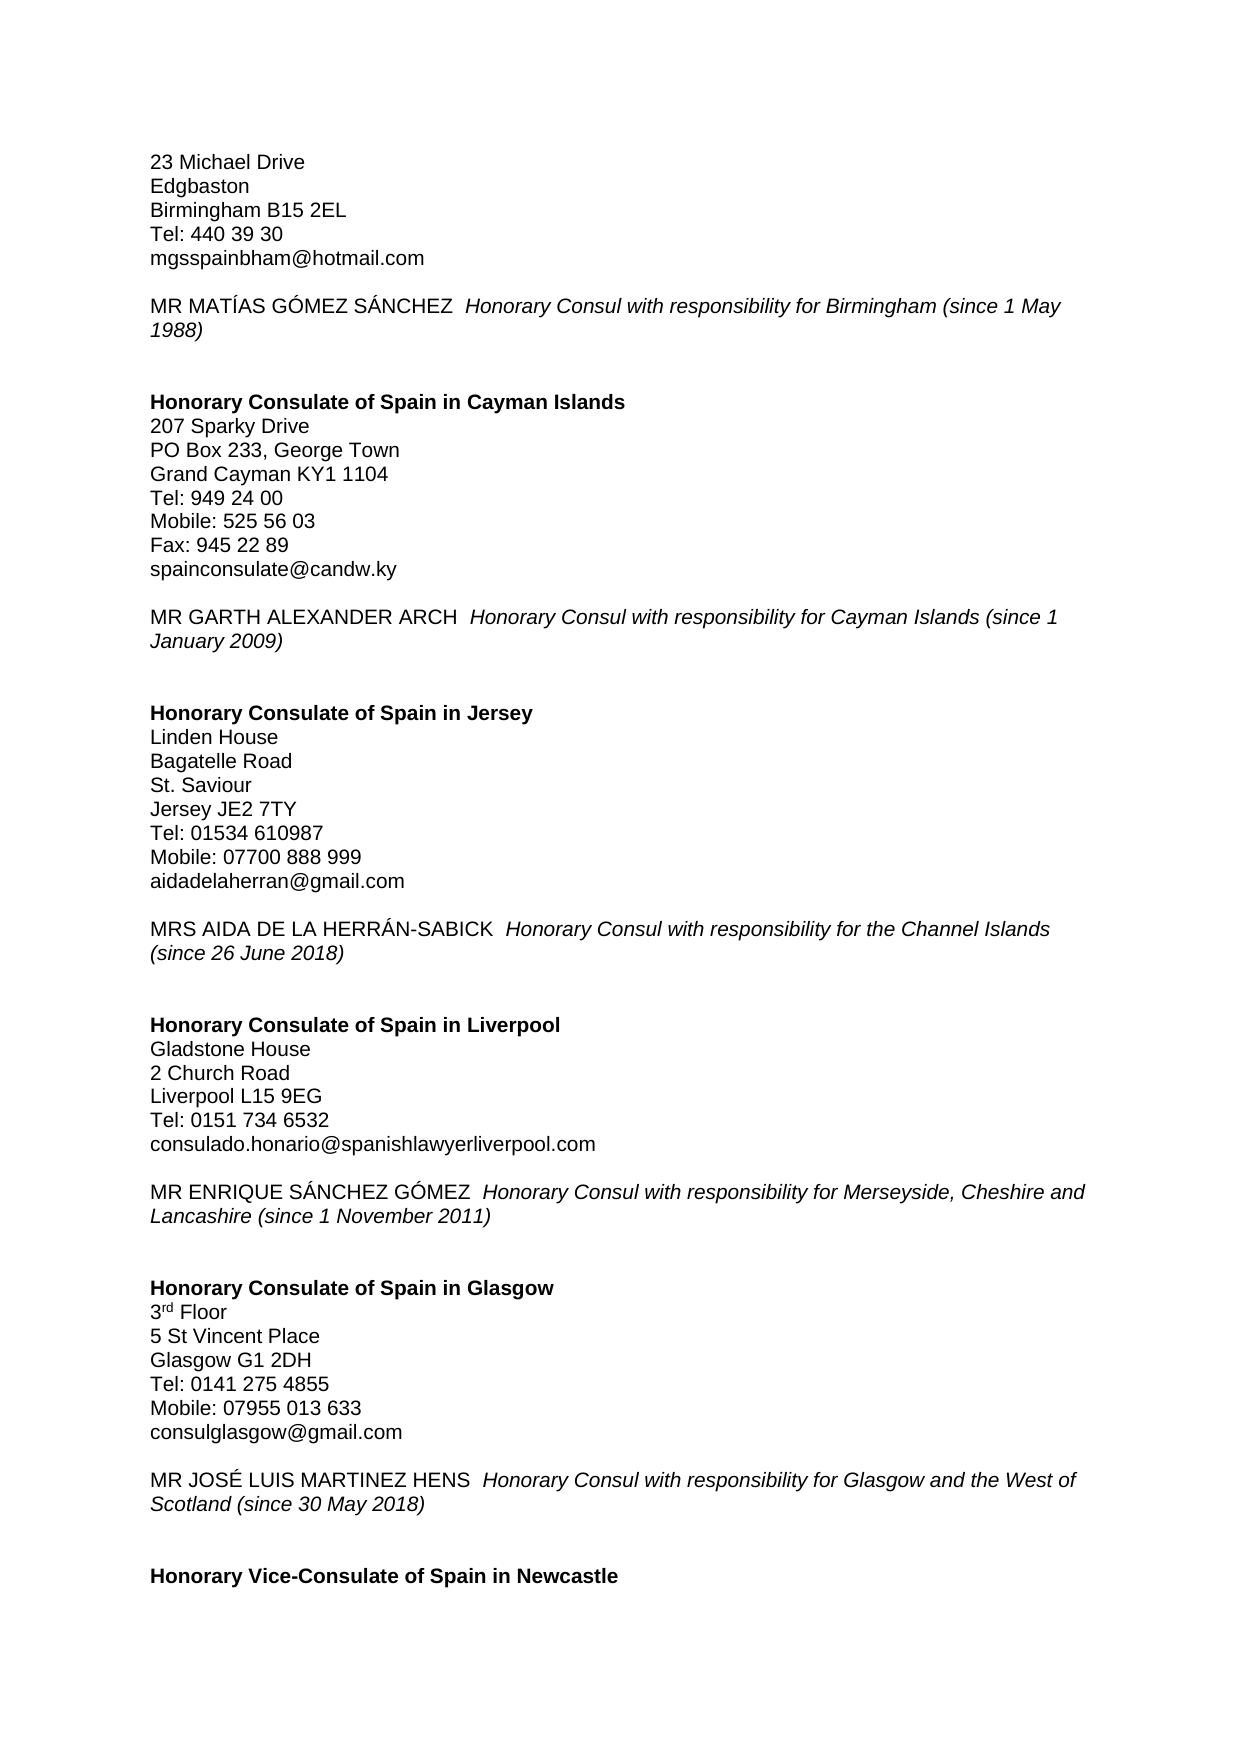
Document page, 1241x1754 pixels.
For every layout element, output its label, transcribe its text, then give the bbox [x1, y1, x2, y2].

text Honorary Consulate of Spain in Jersey [150, 701, 1090, 725]
text Honorary Vice-Consulate of Spain in Newcastle [150, 1563, 1090, 1587]
text Mobile: 525 56 03 [150, 509, 1090, 533]
text MR GARTH ALEXANDER ARCH Honorary Consul with responsibility for Cayman Islands (since 1 January 2009) [150, 605, 1090, 653]
text 2 Church Road [150, 1060, 1090, 1084]
text MRS AIDA DE LA HERRÁN-SABICK Honorary Consul with responsibility for the Channel Islands (since 26 June 2018) [150, 917, 1090, 964]
text 207 Sparky Drive [150, 413, 1090, 437]
text MR MATÍAS GÓMEZ SÁNCHEZ Honorary Consul with responsibility for Birmingham (since 1 May 1988) [150, 294, 1090, 342]
text mgsspainbham@hotmail.com [150, 246, 1090, 270]
text Linden House [150, 725, 1090, 749]
text 23 Michael Drive [150, 150, 1090, 174]
text Tel: 0141 275 4855 [150, 1372, 1090, 1396]
text Bagatelle Road [150, 749, 1090, 773]
text aidadelaherran@gmail.com [150, 869, 1090, 893]
text MR ENRIQUE SÁNCHEZ GÓMEZ Honorary Consul with responsibility for Merseyside, Cheshire and Lancashire (since 1 November 2011) [150, 1180, 1090, 1228]
text Mobile: 07700 888 999 [150, 845, 1090, 869]
text Grand Cayman KY1 1104 [150, 461, 1090, 485]
text Tel: 949 24 00 [150, 485, 1090, 509]
text Tel: 01534 610987 [150, 821, 1090, 845]
text spainconsulate@candw.ky [150, 557, 1090, 581]
text Liverpool L15 9EG [150, 1084, 1090, 1108]
text 5 St Vincent Place [150, 1324, 1090, 1348]
text 3rd Floor [150, 1300, 1090, 1324]
text Mobile: 07955 013 633 [150, 1396, 1090, 1420]
text Glasgow G1 2DH [150, 1348, 1090, 1372]
text Tel: 0151 734 6532 [150, 1108, 1090, 1132]
text Edgbaston [150, 174, 1090, 198]
text Honorary Consulate of Spain in Cayman Islands [150, 389, 1090, 413]
text Gladstone House [150, 1036, 1090, 1060]
text Fax: 945 22 89 [150, 533, 1090, 557]
text St. Saviour [150, 773, 1090, 797]
text Birmingham B15 2EL [150, 198, 1090, 222]
text Honorary Consulate of Spain in Glasgow [150, 1276, 1090, 1300]
text consulado.honario@spanishlawyerliverpool.com [150, 1132, 1090, 1156]
text PO Box 233, George Town [150, 437, 1090, 461]
text Jersey JE2 7TY [150, 797, 1090, 821]
text Tel: 440 39 30 [150, 222, 1090, 246]
text consulglasgow@gmail.com [150, 1420, 1090, 1444]
text Honorary Consulate of Spain in Liverpool [150, 1012, 1090, 1036]
text MR JOSÉ LUIS MARTINEZ HENS Honorary Consul with responsibility for Glasgow and the West of Scotland (since 30 May 2018) [150, 1468, 1090, 1516]
